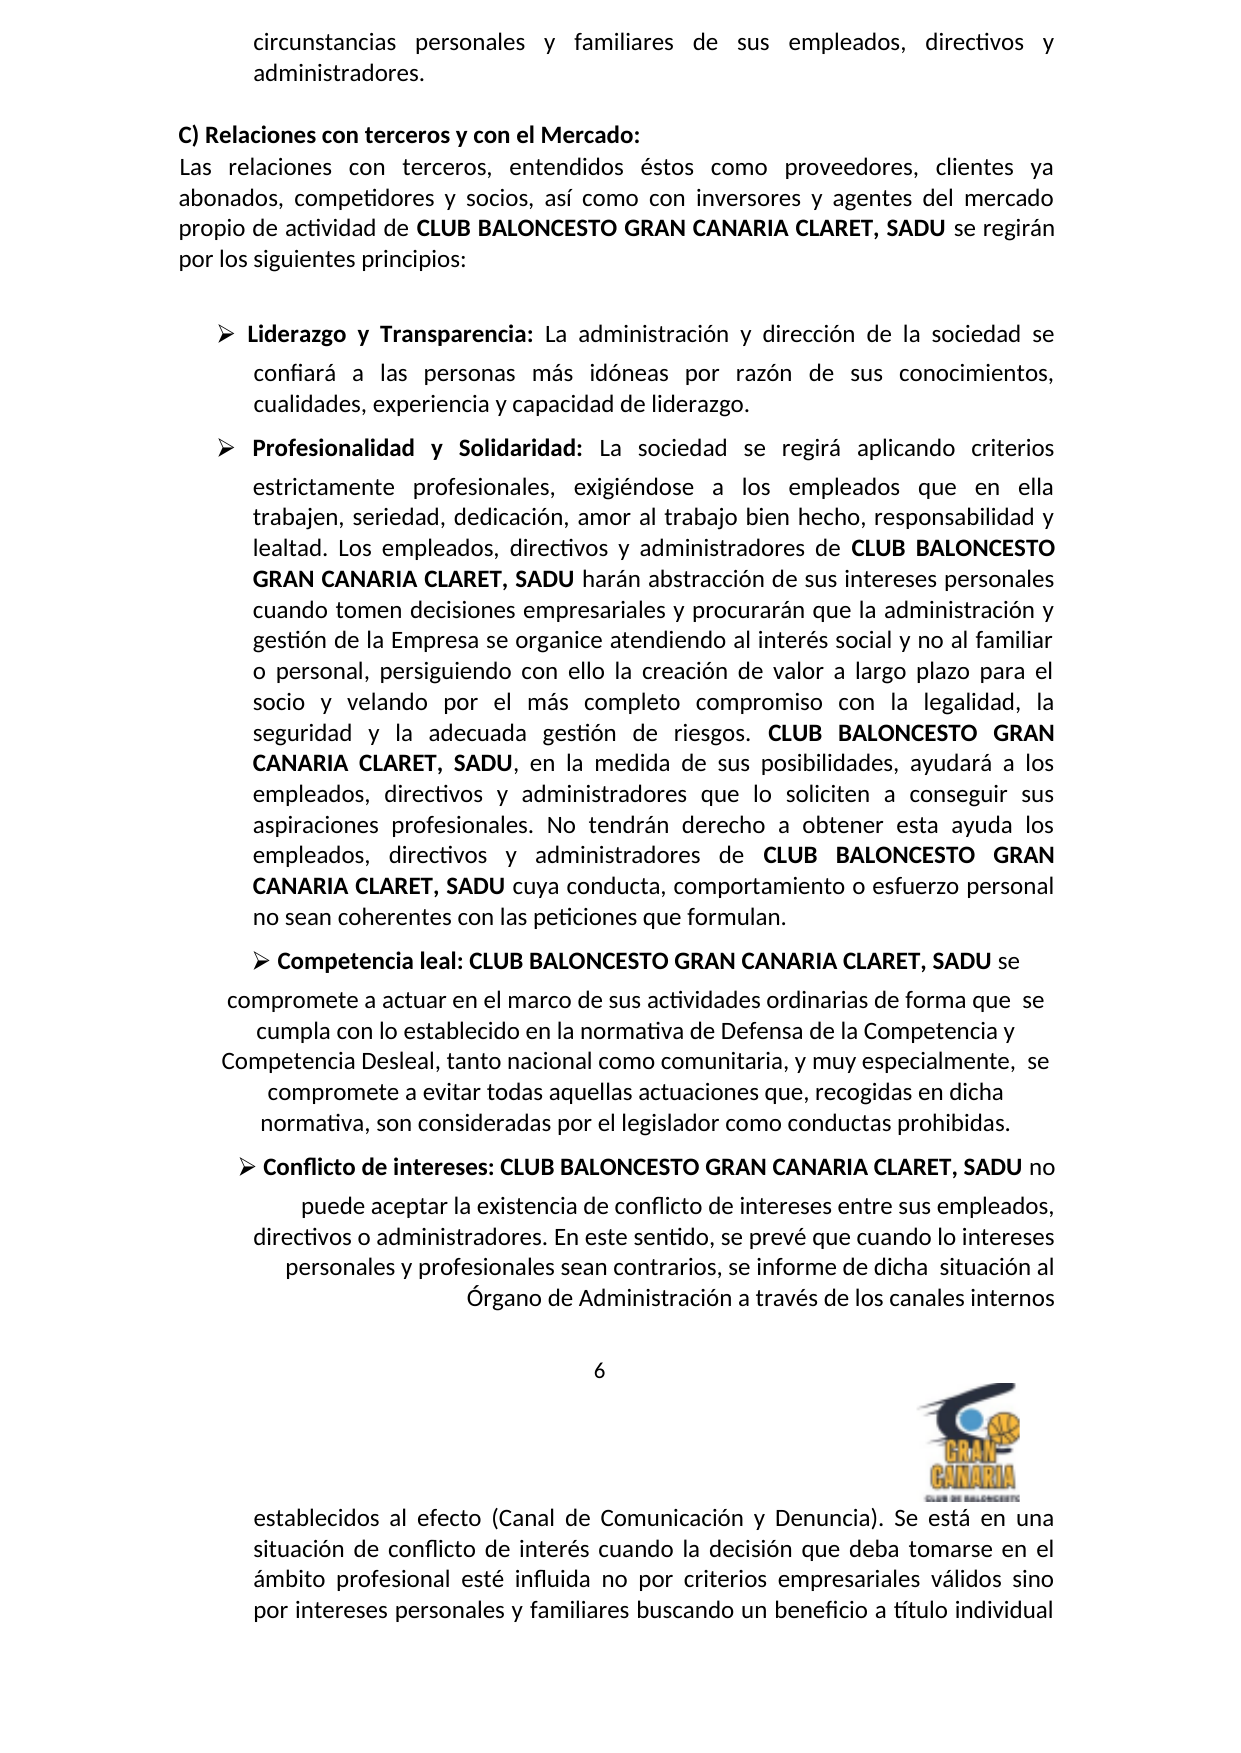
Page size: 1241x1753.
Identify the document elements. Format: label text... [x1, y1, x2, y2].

text C) Relaciones con terceros y con el Mercado: [178, 119, 1059, 150]
text establecidos al efecto (Canal de Comunicación y Denuncia). Se está en una situación de conflicto de interés cuando la decisión que deba tomarse en el ámbito profesional esté influida no por criterios empresariales válidos sino por intereses personales y familiares buscando un beneficio a título individual [253, 1502, 1055, 1625]
text circunstancias personales y familiares de sus empleados, directivos y administradores. [217, 27, 1055, 88]
text ⮚ Profesionalidad y Solidaridad: La sociedad se regirá aplicando criterios estrictamente profesionales, exigiéndose a los empleados que en ella trabajen, seriedad, dedicación, amor al trabajo bien hecho, responsabilidad y lealtad. Los empleados, directivos y administradores de CLUB BALONCESTO GRAN CANARIA CLARET, SADU harán abstracción de sus intereses personales cuando tomen decisiones empresariales y procurarán que la administración y gestión de la Empresa se organice atendiendo al interés social y no al familiar o personal, persiguiendo con ello la creación de valor a largo plazo para el socio y velando por el más completo compromiso con la legalidad, la seguridad y la adecuada gestión de riesgos. CLUB BALONCESTO GRAN CANARIA CLARET, SADU, en la medida de sus posibilidades, ayudará a los empleados, directivos y administradores que lo soliciten a conseguir sus aspiraciones profesionales. No tendrán derecho a obtener esta ayuda los empleados, directivos y administradores de CLUB BALONCESTO GRAN CANARIA CLARET, SADU cuya conducta, comportamiento o esfuerzo personal no sean coherentes con las peticiones que formulan. [217, 419, 1055, 932]
text 6 [593, 1356, 1059, 1384]
text Las relaciones con terceros, entendidos éstos como proveedores, clientes ya abonados, competidores y socios, así como con inversores y agentes del mercado propio de actividad de CLUB BALONCESTO GRAN CANARIA CLARET, SADU se regirán por los siguientes principios: [178, 151, 1055, 274]
text ⮚ Conflicto de intereses: CLUB BALONCESTO GRAN CANARIA CLARET, SADU no puede aceptar la existencia de conflicto de intereses entre sus empleados, directivos o administradores. En este sentido, se prevé que cuando lo intereses personales y profesionales sean contrarios, se informe de dicha situación al Órgano de Administración a través de los canales internos [217, 1138, 1055, 1313]
text ⮚ Liderazgo y Transparencia: La administración y dirección de la sociedad se confiará a las personas más idóneas por razón de sus conocimientos, cualidades, experiencia y capacidad de liderazgo. [217, 306, 1055, 418]
picture [916, 1383, 1020, 1502]
text ⮚ Competencia leal: CLUB BALONCESTO GRAN CANARIA CLARET, SADU se compromete a actuar en el marco de sus actividades ordinarias de forma que se cumpla con lo establecido en la normativa de Defensa de la Competencia y Competencia Desleal, tanto nacional como comunitaria, y muy especialmente, se compromete a evitar todas aquellas actuaciones que, recogidas en dicha normativa, son consideradas por el legislador como conductas prohibidas. [217, 933, 1055, 1137]
